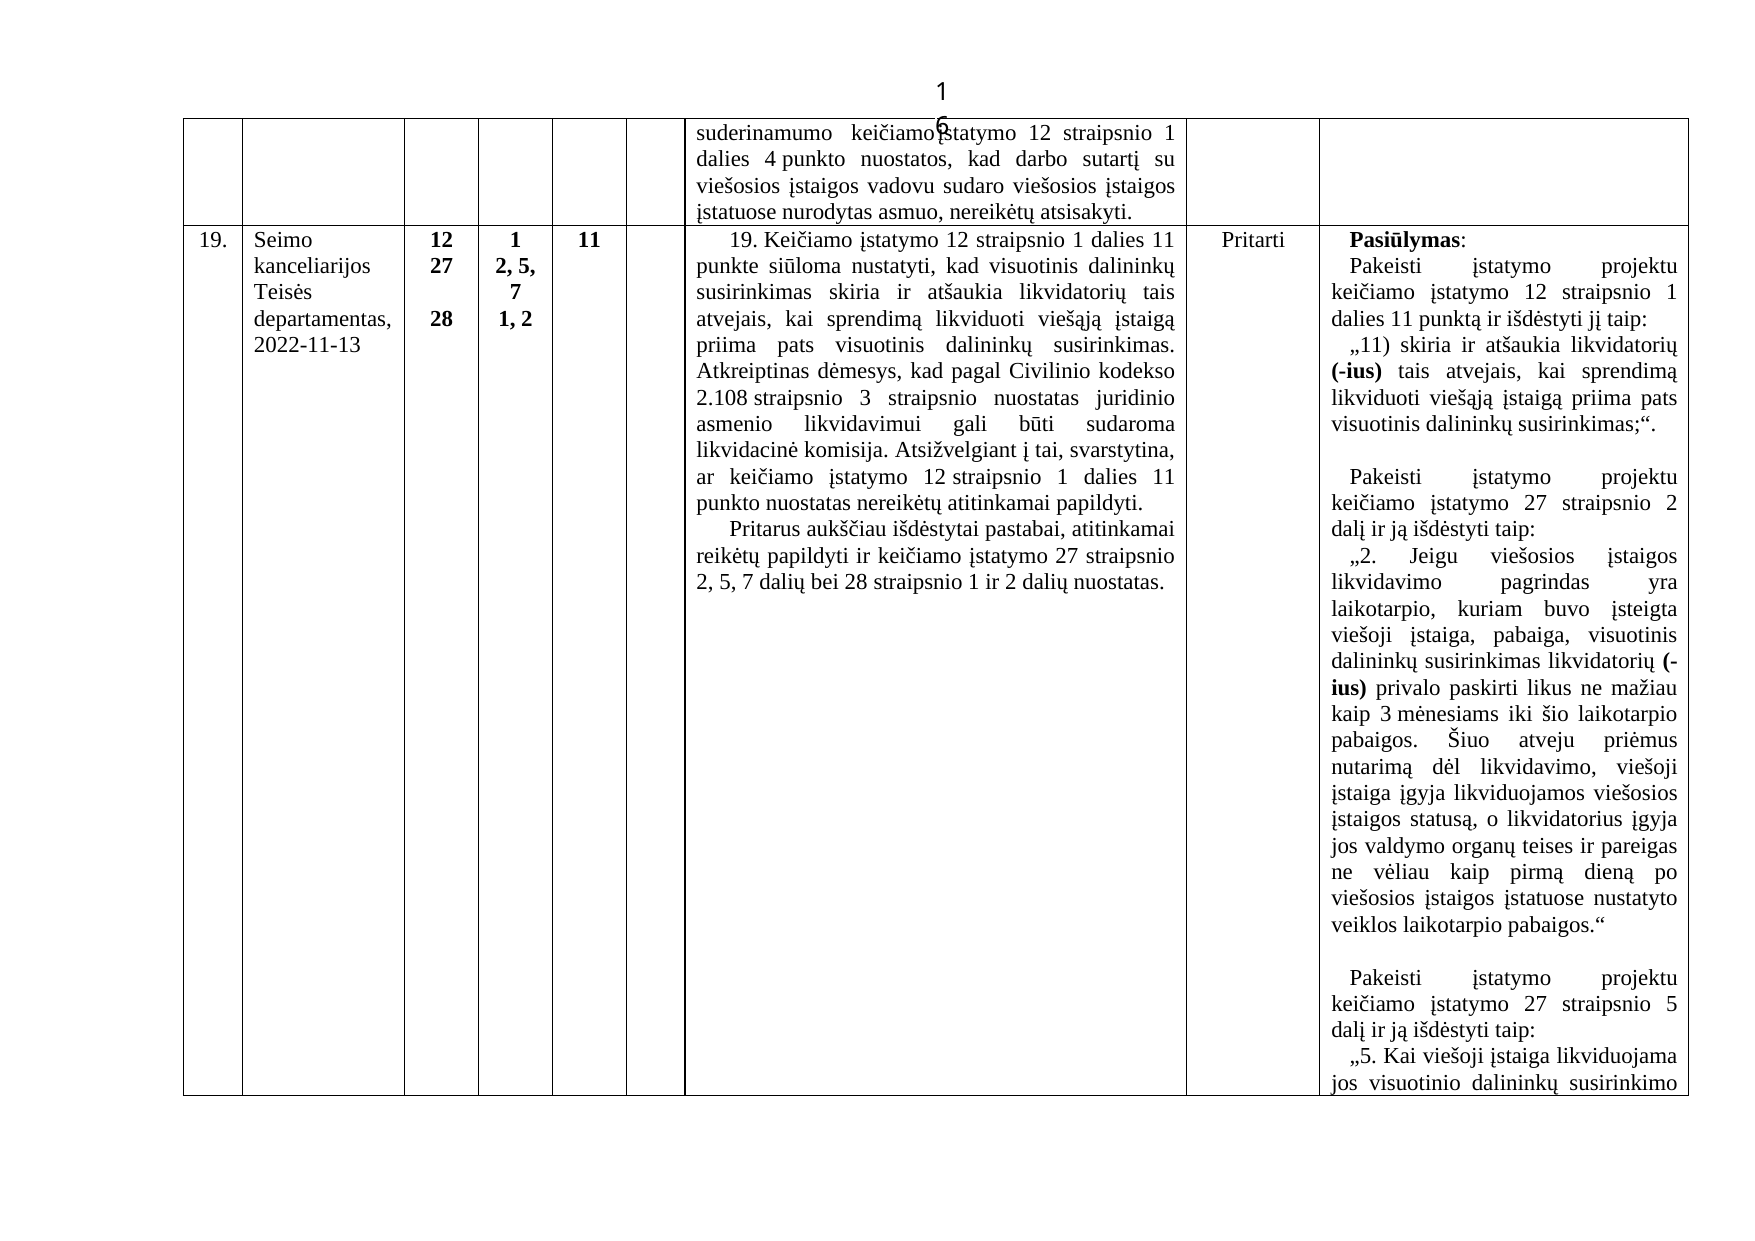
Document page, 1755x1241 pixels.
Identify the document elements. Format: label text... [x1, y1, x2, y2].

table_cell Pritarti [1187, 226, 1319, 1095]
table_cell [479, 119, 552, 224]
table_cell Seimo kanceliarijos Teisės departamentas, 2022-11-13 [243, 226, 404, 1095]
table_cell [627, 226, 684, 1095]
table_cell 1 2, 5, 7 1, 2 [479, 226, 552, 1095]
table_cell 11 [553, 226, 626, 1095]
table_cell [1320, 119, 1688, 224]
table_cell 12 27 28 [405, 226, 478, 1095]
table_cell [1187, 119, 1319, 224]
table_cell Pasiūlymas: Pakeisti įstatymo projektu keičiamo įstatymo 12 straipsnio 1 dalies 11 punktą ir išdėstyti jį taip: „11) skiria ir atšaukia likvidatorių (-ius) tais atvejais, kai sprendimą likviduoti viešąją įstaigą priima pats visuotinis dalininkų susirinkimas;“. Pakeisti įstatymo projektu keičiamo įstatymo 27 straipsnio 2 dalį ir ją išdėstyti taip: „2. Jeigu viešosios įstaigos likvidavimo pagrindas yra laikotarpio, kuriam buvo įsteigta viešoji įstaiga, pabaiga, visuotinis dalininkų susirinkimas likvidatorių (-ius) privalo paskirti likus ne mažiau kaip 3 mėnesiams iki šio laikotarpio pabaigos. Šiuo atveju priėmus nutarimą dėl likvidavimo, viešoji įstaiga įgyja likviduojamos viešosios įstaigos statusą, o likvidatorius įgyja jos valdymo organų teises ir pareigas ne vėliau kaip pirmą dieną po viešosios įstaigos įstatuose nustatyto veiklos laikotarpio pabaigos.“ Pakeisti įstatymo projektu keičiamo įstatymo 27 straipsnio 5 dalį ir ją išdėstyti taip: „5. Kai viešoji įstaiga likviduojama jos visuotinio dalininkų susirinkimo [1320, 226, 1688, 1095]
table_cell [405, 119, 478, 224]
table_cell 19. Keičiamo įstatymo 12 straipsnio 1 dalies 11 punkte siūloma nustatyti, kad visuotinis dalininkų susirinkimas skiria ir atšaukia likvidatorių tais atvejais, kai sprendimą likviduoti viešąją įstaigą priima pats visuotinis dalininkų susirinkimas. Atkreiptinas dėmesys, kad pagal Civilinio kodekso 2.108 straipsnio 3 straipsnio nuostatas juridinio asmenio likvidavimui gali būti sudaroma likvidacinė komisija. Atsižvelgiant į tai, svarstytina, ar keičiamo įstatymo 12 straipsnio 1 dalies 11 punkto nuostatas nereikėtų atitinkamai papildyti. Pritarus aukščiau išdėstytai pastabai, atitinkamai reikėtų papildyti ir keičiamo įstatymo 27 straipsnio 2, 5, 7 dalių bei 28 straipsnio 1 ir 2 dalių nuostatas. [686, 226, 1186, 1095]
table_cell [553, 119, 626, 224]
table_cell [243, 119, 404, 224]
table_cell [627, 119, 684, 224]
table_cell [184, 119, 242, 224]
table_cell suderinamumo keičiamo įstatymo 12 straipsnio 1 dalies 4 punkto nuostatos, kad darbo sutartį su viešosios įstaigos vadovu sudaro viešosios įstaigos įstatuose nurodytas asmuo, nereikėtų atsisakyti. [686, 119, 1186, 224]
table_cell 19. [184, 226, 242, 1095]
